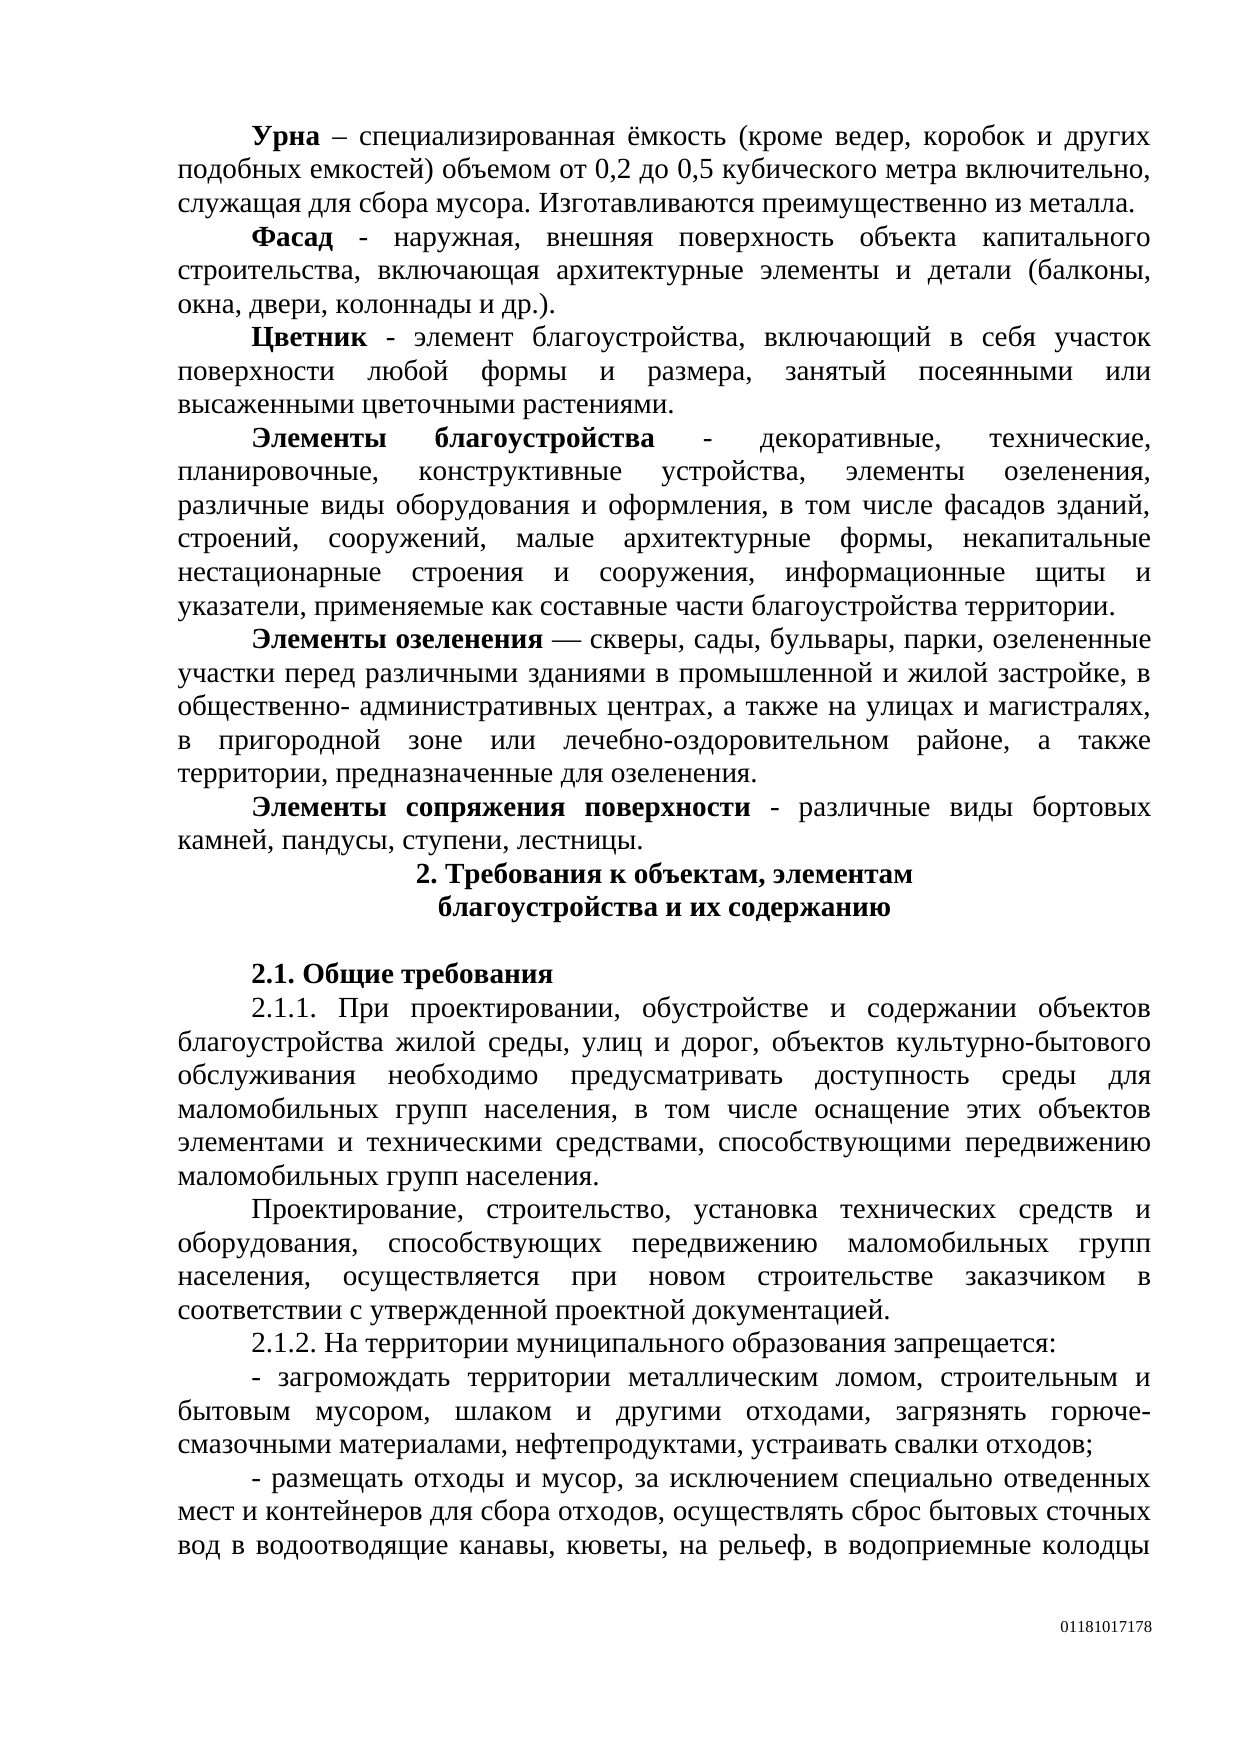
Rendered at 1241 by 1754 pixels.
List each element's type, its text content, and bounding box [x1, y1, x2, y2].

text Элементы благоустройства - декоративные, технические, планировочные, конструктивные устройства, элементы озеленения, различные виды оборудования и оформления, в том числе фасадов зданий, строений, сооружений, малые архитектурные формы, некапитальные нестационарные строения и сооружения, информационные щиты и указатели, применяемые как составные части благоустройства территории. [177, 420, 1152, 621]
text Фасад - наружная, внешняя поверхность объекта капитального строительства, включающая архитектурные элементы и детали (балконы, окна, двери, колоннады и др.). [177, 219, 1152, 319]
text Элементы сопряжения поверхности - различные виды бортовых камней, пандусы, ступени, лестницы. [177, 789, 1152, 856]
text - загромождать территории металлическим ломом, строительным и бытовым мусором, шлаком и другими отходами, загрязнять горюче-смазочными материалами, нефтепродуктами, устраивать свалки отходов; [177, 1359, 1152, 1460]
text Элементы озеленения — скверы, сады, бульвары, парки, озелененные участки перед различными зданиями в промышленной и жилой застройке, в общественно- административных центрах, а также на улицах и магистралях, в пригородной зоне или лечебно-оздоровительном районе, а также территории, предназначенные для озеленения. [177, 621, 1152, 789]
text Проектирование, строительство, установка технических средств и оборудования, способствующих передвижению маломобильных групп населения, осуществляется при новом строительстве заказчиком в соответствии с утвержденной проектной документацией. [177, 1191, 1152, 1326]
text 2.1.2. На территории муниципального образования запрещается: [177, 1326, 1152, 1359]
text благоустройства и их содержанию [177, 889, 1152, 923]
text - размещать отходы и мусор, за исключением специально отведенных мест и контейнеров для сбора отходов, осуществлять сброс бытовых сточных вод в водоотводящие канавы, кюветы, на рельеф, в водоприемные колодцы [177, 1460, 1152, 1560]
text 2.1.1. При проектировании, обустройстве и содержании объектов благоустройства жилой среды, улиц и дорог, объектов культурно-бытового обслуживания необходимо предусматривать доступность среды для маломобильных групп населения, в том числе оснащение этих объектов элементами и техническими средствами, способствующими передвижению маломобильных групп населения. [177, 990, 1152, 1191]
text 2.1. Общие требования [177, 957, 1152, 990]
text Цветник - элемент благоустройства, включающий в себя участок поверхности любой формы и размера, занятый посеянными или высаженными цветочными растениями. [177, 319, 1152, 420]
text 2. Требования к объектам, элементам [177, 856, 1152, 889]
text Урна – специализированная ёмкость (кроме ведер, коробок и других подобных емкостей) объемом от 0,2 до 0,5 кубического метра включительно, служащая для сбора мусора. Изготавливаются преимущественно из металла. [177, 118, 1152, 219]
